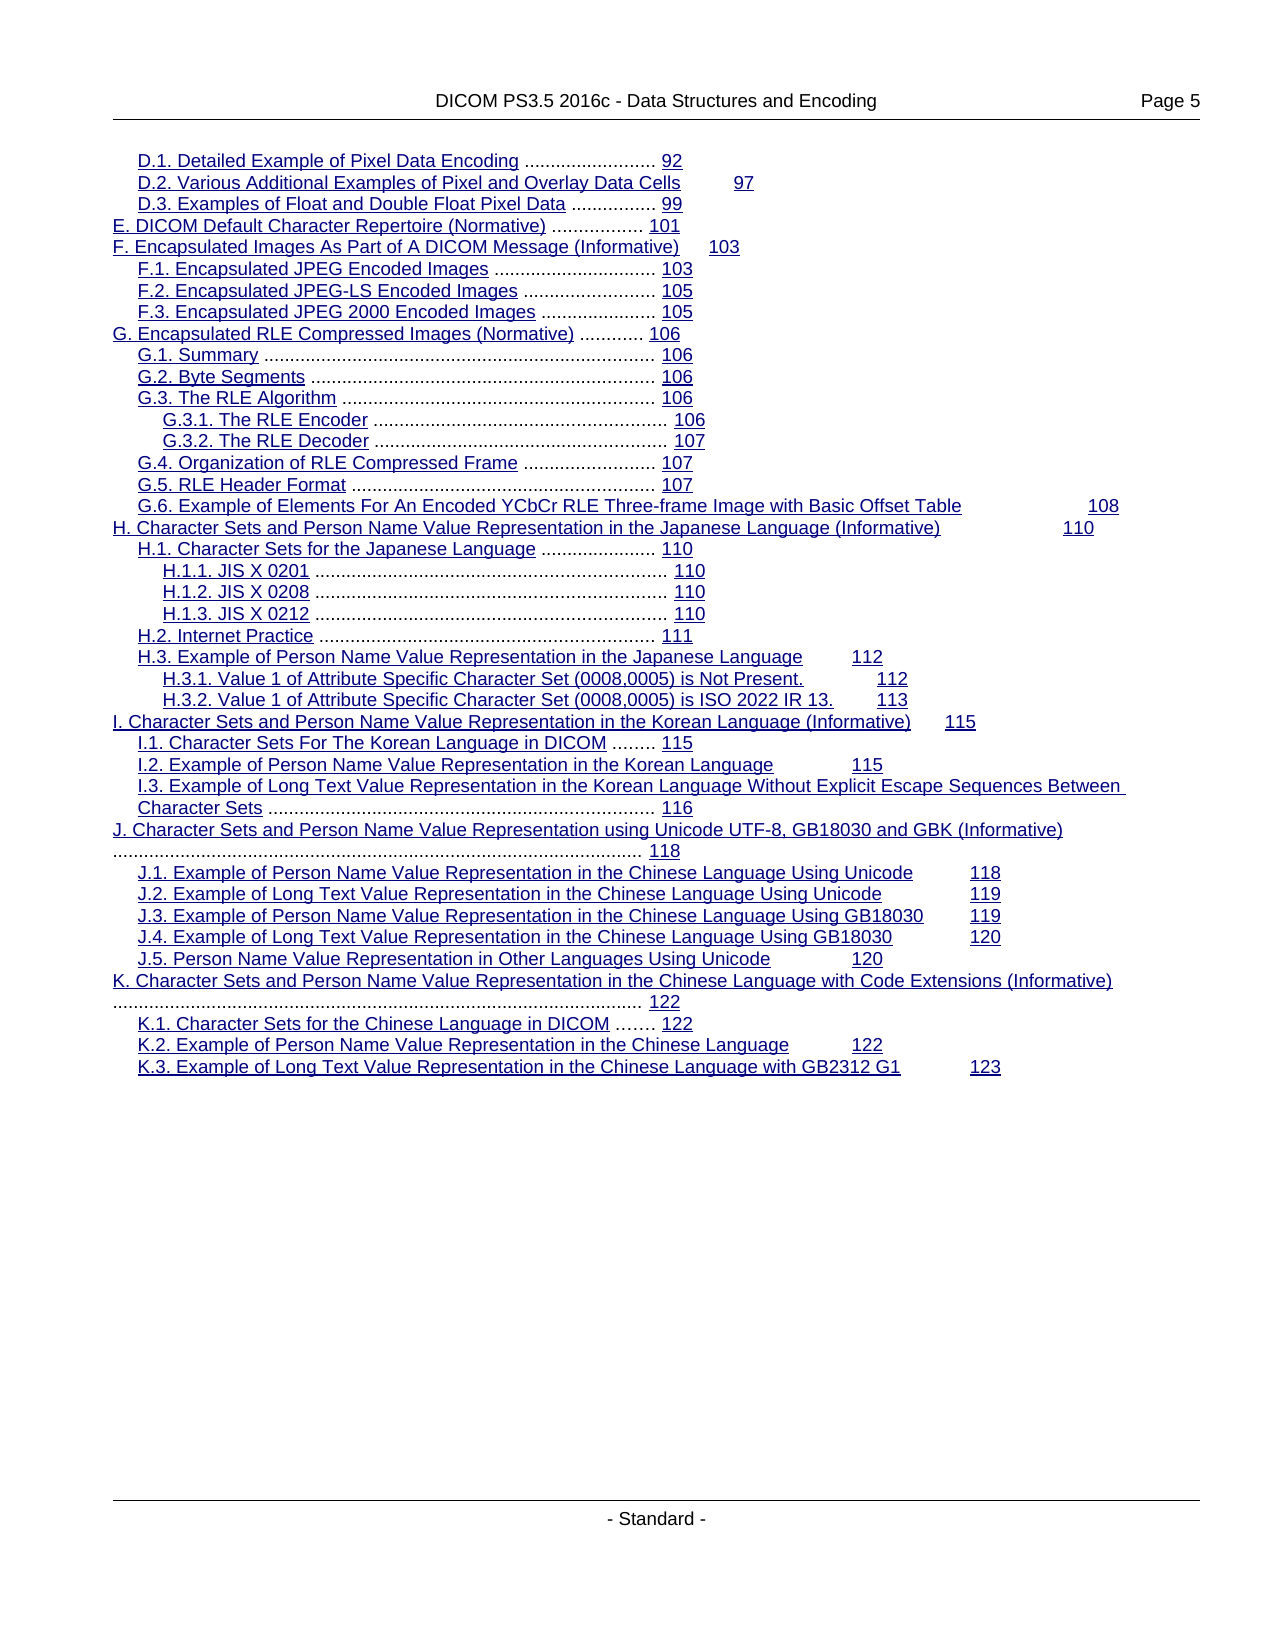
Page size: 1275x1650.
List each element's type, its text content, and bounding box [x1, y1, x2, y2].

text H.1. Character Sets for the Japanese Language 0 [137, 538, 1175, 560]
text G.3.1. The RLE Encoder 0 [162, 409, 1175, 430]
text K.1. Character Sets for the Chinese Language in DICOM 0 [137, 1012, 1175, 1034]
text G.5. RLE Header Format 0 [137, 473, 1175, 495]
text G.6. Example of Elements For An Encoded YCbCr RLE Three-frame Image with Basic Offset Table 0 [137, 495, 1175, 517]
text G. Encapsulated RLE Compressed Images (Normative) 0 [112, 322, 1175, 344]
text D.3. Examples of Float and Double Float Pixel Data 0 [137, 193, 1175, 215]
text D.1. Detailed Example of Pixel Data Encoding 0 [137, 150, 1175, 172]
text H.2. Internet Practice 0 [137, 624, 1175, 646]
text J.1. Example of Person Name Value Representation in the Chinese Language Using Unicode 0 [137, 862, 1175, 883]
text J.4. Example of Long Text Value Representation in the Chinese Language Using GB18030 0 [137, 926, 1175, 948]
text G.3.2. The RLE Decoder 0 [162, 430, 1175, 452]
text H.3. Example of Person Name Value Representation in the Japanese Language 0 [137, 646, 1175, 667]
text G.2. Byte Segments 0 [137, 366, 1175, 387]
text G.3. The RLE Algorithm 0 [137, 387, 1175, 409]
text J. Character Sets and Person Name Value Representation using Unicode UTF-8, GB18030 and GBK (Informative) 0 [112, 818, 1175, 862]
text F.1. Encapsulated JPEG Encoded Images 0 [137, 258, 1175, 279]
text K.2. Example of Person Name Value Representation in the Chinese Language 0 [137, 1034, 1175, 1056]
text H. Character Sets and Person Name Value Representation in the Japanese Language (Informative) 0 [112, 517, 1175, 538]
text H.3.2. Value 1 of Attribute Specific Character Set (0008,0005) is ISO 2022 IR 13. 0 [162, 689, 1175, 711]
text F.3. Encapsulated JPEG 2000 Encoded Images 0 [137, 301, 1175, 322]
text J.2. Example of Long Text Value Representation in the Chinese Language Using Unicode 0 [137, 883, 1175, 905]
text H.3.1. Value 1 of Attribute Specific Character Set (0008,0005) is Not Present. 0 [162, 667, 1175, 689]
text E. DICOM Default Character Repertoire (Normative) 0 [112, 215, 1175, 236]
text G.1. Summary 0 [137, 344, 1175, 366]
text I. Character Sets and Person Name Value Representation in the Korean Language (Informative) 0 [112, 711, 1175, 732]
text I.2. Example of Person Name Value Representation in the Korean Language 0 [137, 754, 1175, 775]
text H.1.2. JIS X 0208 0 [162, 581, 1175, 603]
text F. Encapsulated Images As Part of A DICOM Message (Informative) 0 [112, 236, 1175, 258]
text G.4. Organization of RLE Compressed Frame 0 [137, 452, 1175, 473]
text H.1.3. JIS X 0212 0 [162, 603, 1175, 624]
text I.1. Character Sets For The Korean Language in DICOM 0 [137, 732, 1175, 754]
text J.5. Person Name Value Representation in Other Languages Using Unicode 0 [137, 948, 1175, 969]
text F.2. Encapsulated JPEG-LS Encoded Images 0 [137, 279, 1175, 301]
text J.3. Example of Person Name Value Representation in the Chinese Language Using GB18030 0 [137, 905, 1175, 926]
text K.3. Example of Long Text Value Representation in the Chinese Language with GB2312 G1 0 [137, 1056, 1175, 1077]
text H.1.1. JIS X 0201 0 [162, 560, 1175, 581]
text K. Character Sets and Person Name Value Representation in the Chinese Language with Code Extensions (Informative) 0 [112, 969, 1175, 1012]
text D.2. Various Additional Examples of Pixel and Overlay Data Cells 0 [137, 172, 1175, 193]
text I.3. Example of Long Text Value Representation in the Korean Language Without Explicit Escape Sequences Between Character Sets 0 [137, 775, 1175, 818]
